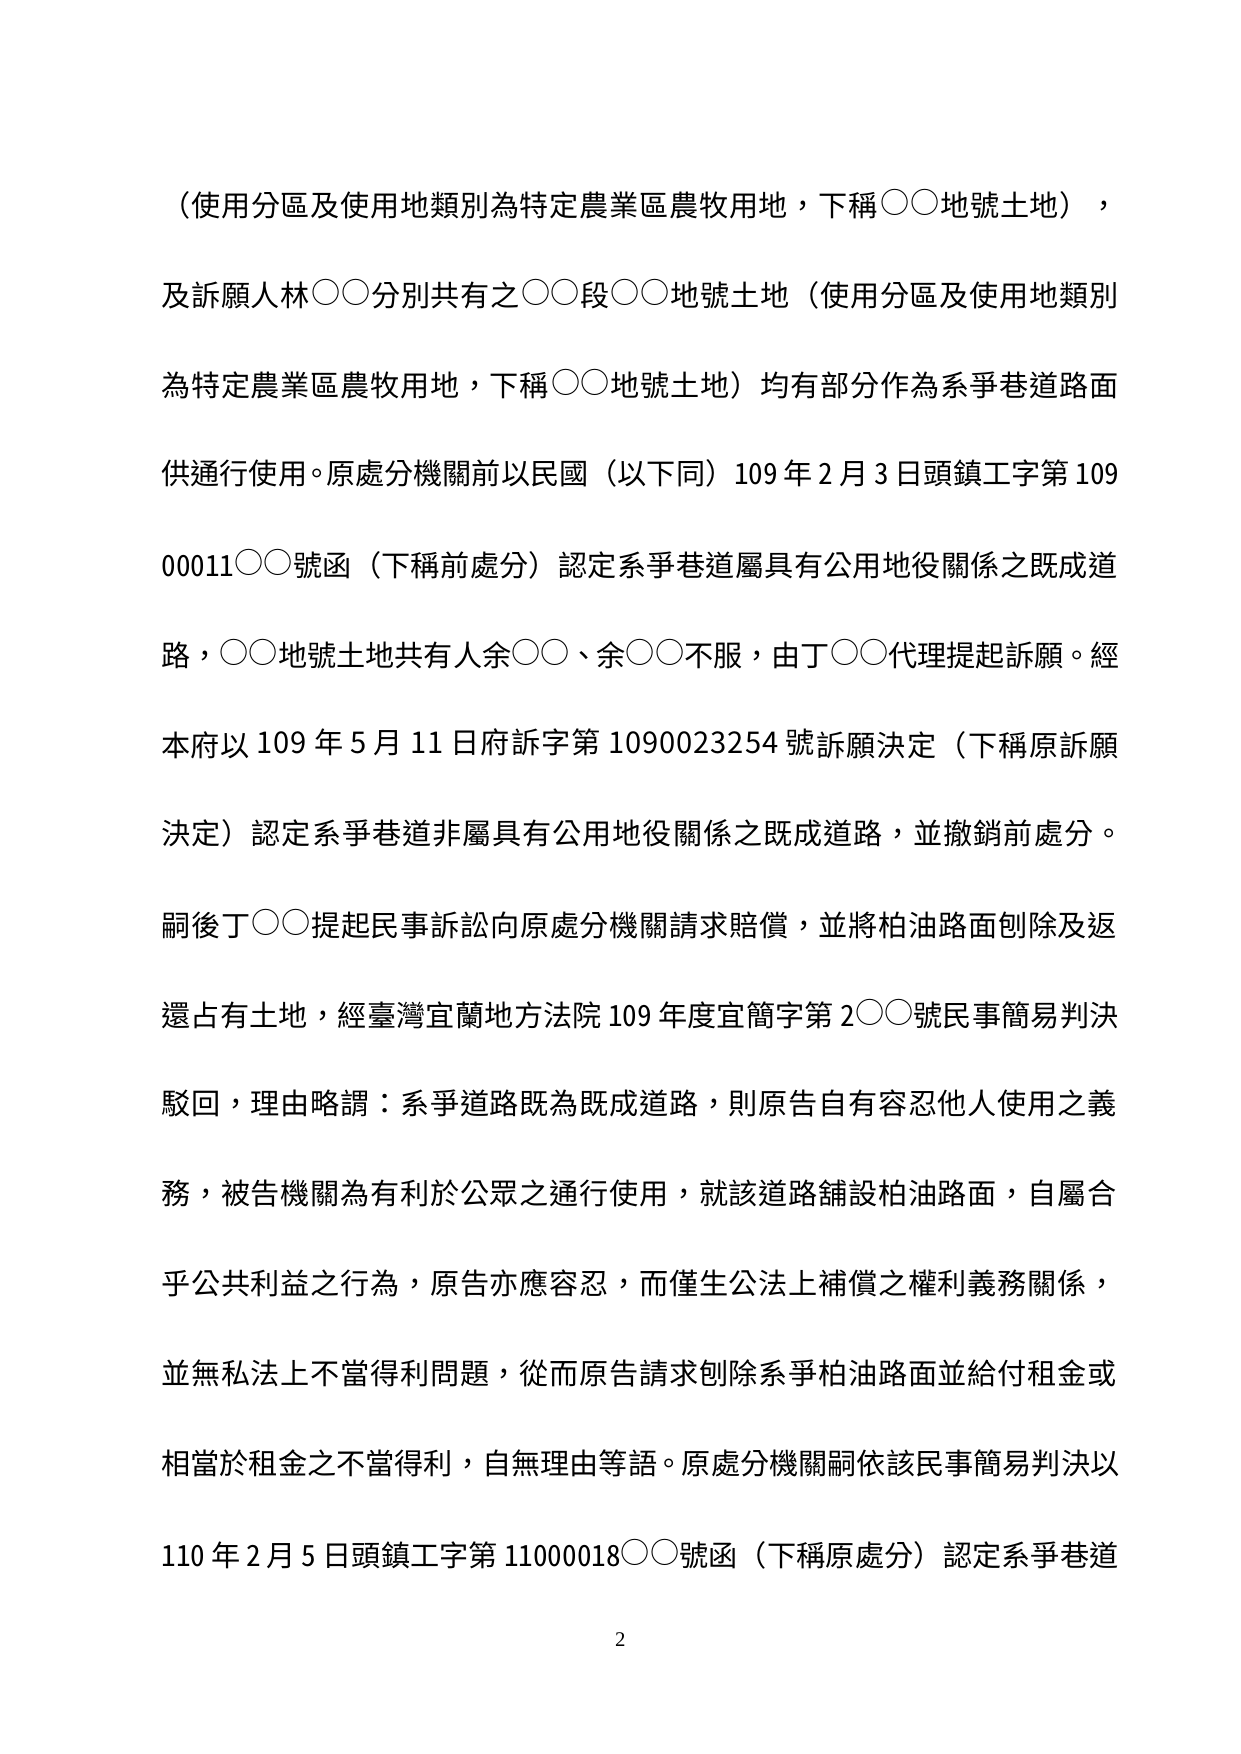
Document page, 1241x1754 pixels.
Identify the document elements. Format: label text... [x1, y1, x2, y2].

table_cell （使用分區及使用地類別為特定農業區農牧用地，下稱○○地號土地），及訴願人林○○分別共有之○○段○○地號土地（使用分區及使用地類別為特定農業區農牧用地，下稱○○地號土地）均有部分作為系爭巷道路面供通行使用。原處分機關前以民國（以下同）109年2月3日頭鎮工字第10900011○○號函（下稱前處分）認定系爭巷道屬具有公用地役關係之既成道路，○○地號土地共有人余○○、余○○不服，由丁○○代理提起訴願。經本府以109年5月11日府訴字第1090023254號訴願決定（下稱原訴願決定）認定系爭巷道非屬具有公用地役關係之既成道路，並撤銷前處分。嗣後丁○○提起民事訴訟向原處分機關請求賠償，並將柏油路面刨除及返還占有土地，經臺灣宜蘭地方法院109年度宜簡字第2○○號民事簡易判決駁回，理由略謂：系爭道路既為既成道路，則原告自有容忍他人使用之義務，被告機關為有利於公眾之通行使用，就該道路舖設柏油路面，自屬合乎公共利益之行為，原告亦應容忍，而僅生公法上補償之權利義務關係，並無私法上不當得利問題，從而原告請求刨除系爭柏油路面並給付租金或相當於租金之不當得利，自無理由等語。原處分機關嗣依該民事簡易判決以110年2月5日頭鎮工字第11000018○○號函（下稱原處分）認定系爭巷道 [150, 165, 1130, 1589]
